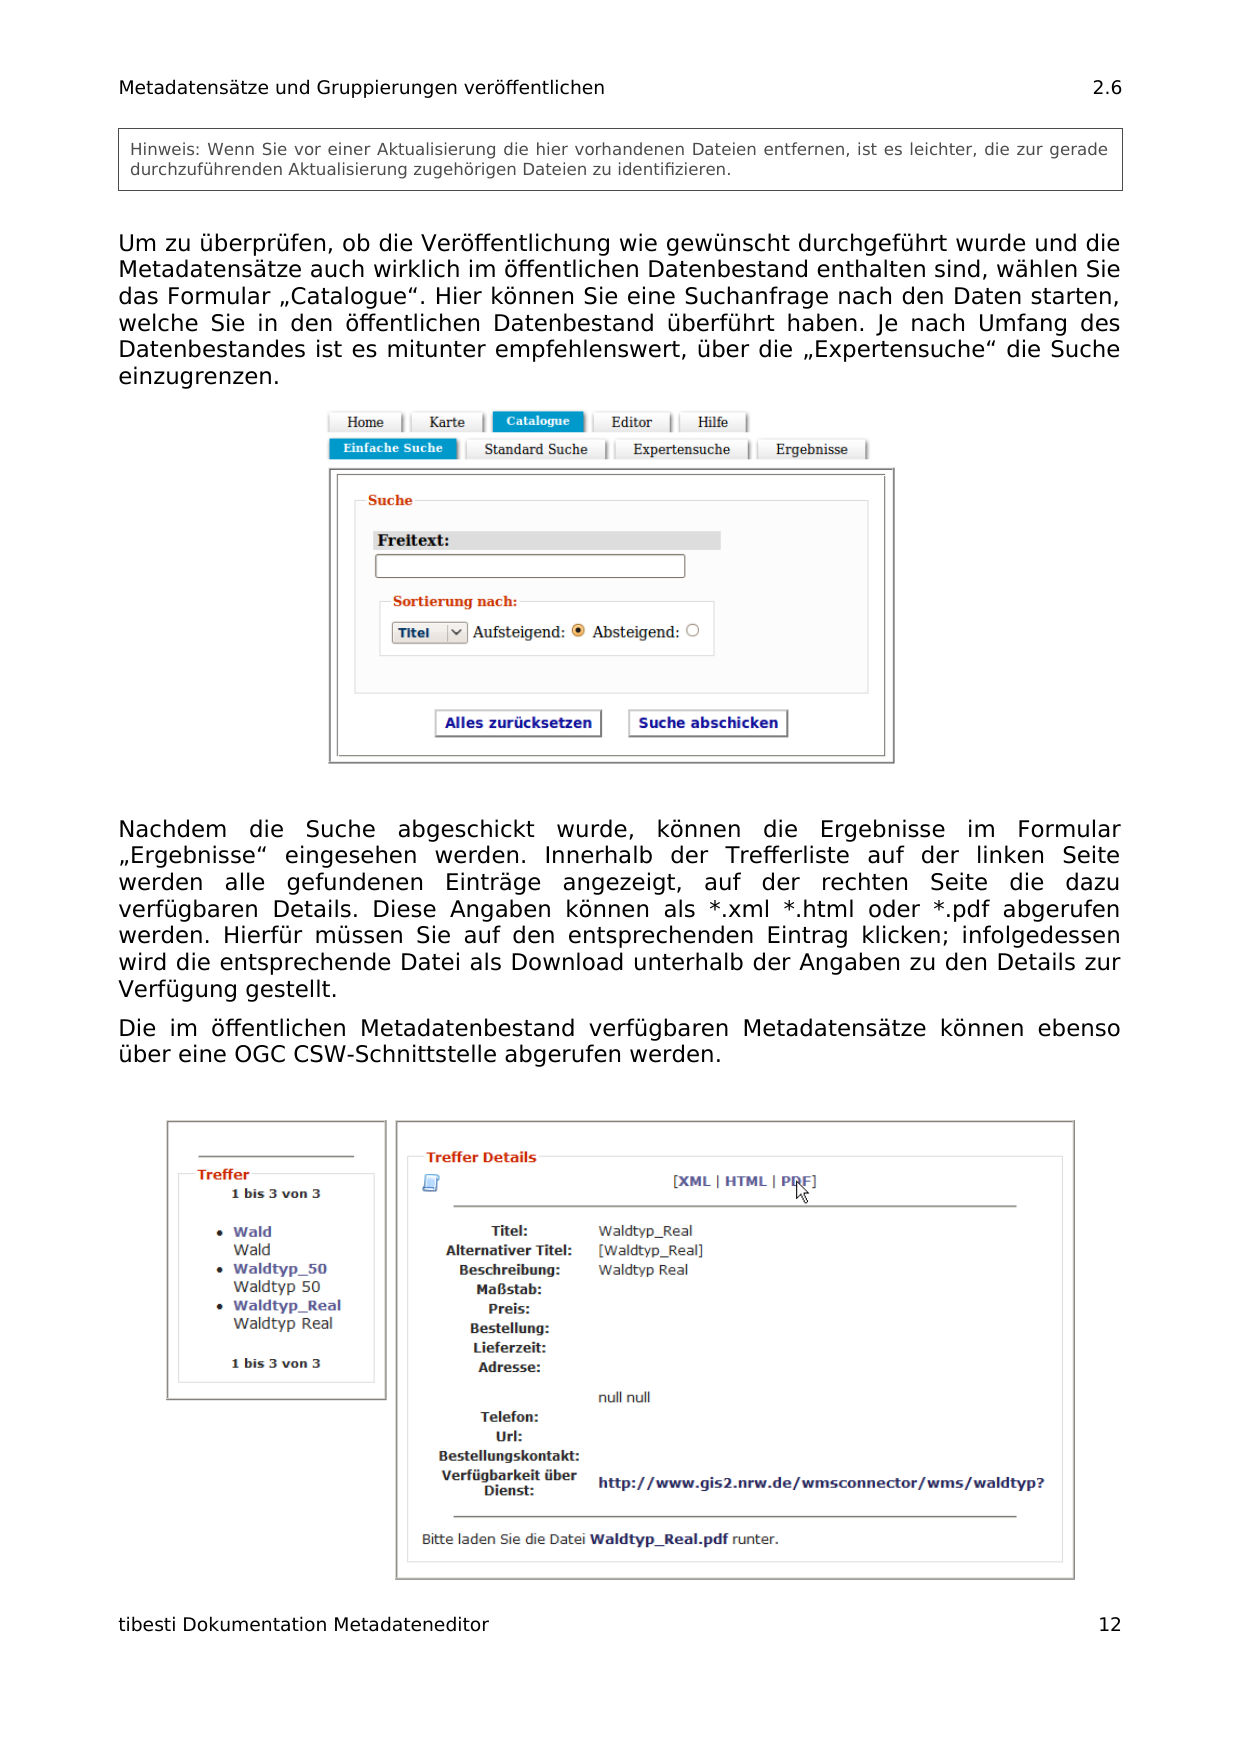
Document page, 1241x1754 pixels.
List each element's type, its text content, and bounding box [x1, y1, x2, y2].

text Hinweis: Wenn Sie vor einer Aktualisierung die hier vorhandenen Dateien entfernen, ist es leichter, die zur gerade durchzuführenden Aktualisierung zugehörigen Dateien zu identifizieren. [119, 129, 1122, 190]
picture [316, 400, 907, 777]
picture [164, 1120, 1076, 1583]
text Um zu überprüfen, ob die Veröffentlichung wie gewünscht durchgeführt wurde und die Metadatensätze auch wirklich im öffentlichen Datenbestand enthalten sind, wählen Sie das Formular „Catalogue“. Hier können Sie eine Suchanfrage nach den Daten starten, welche Sie in den öffentlichen Datenbestand überführt haben. Je nach Umfang des Datenbestandes ist es mitunter empfehlenswert, über die „Expertensuche“ die Suche einzugrenzen. [118, 230, 1122, 390]
text Die im öffentlichen Metadatenbestand verfügbaren Metadatensätze können ebenso über eine OGC CSW-Schnittstelle abgerufen werden. [118, 1015, 1122, 1068]
text Nachdem die Suche abgeschickt wurde, können die Ergebnisse im Formular „Ergebnisse“ eingesehen werden. Innerhalb der Trefferliste auf der linken Seite werden alle gefundenen Einträge angezeigt, auf der rechten Seite die dazu verfügbaren Details. Diese Angaben können als *.xml *.html oder *.pdf abgerufen werden. Hierfür müssen Sie auf den entsprechenden Eintrag klicken; infolgedessen wird die entsprechende Datei als Download unterhalb der Angaben zu den Details zur Verfügung gestellt. [118, 816, 1122, 1002]
